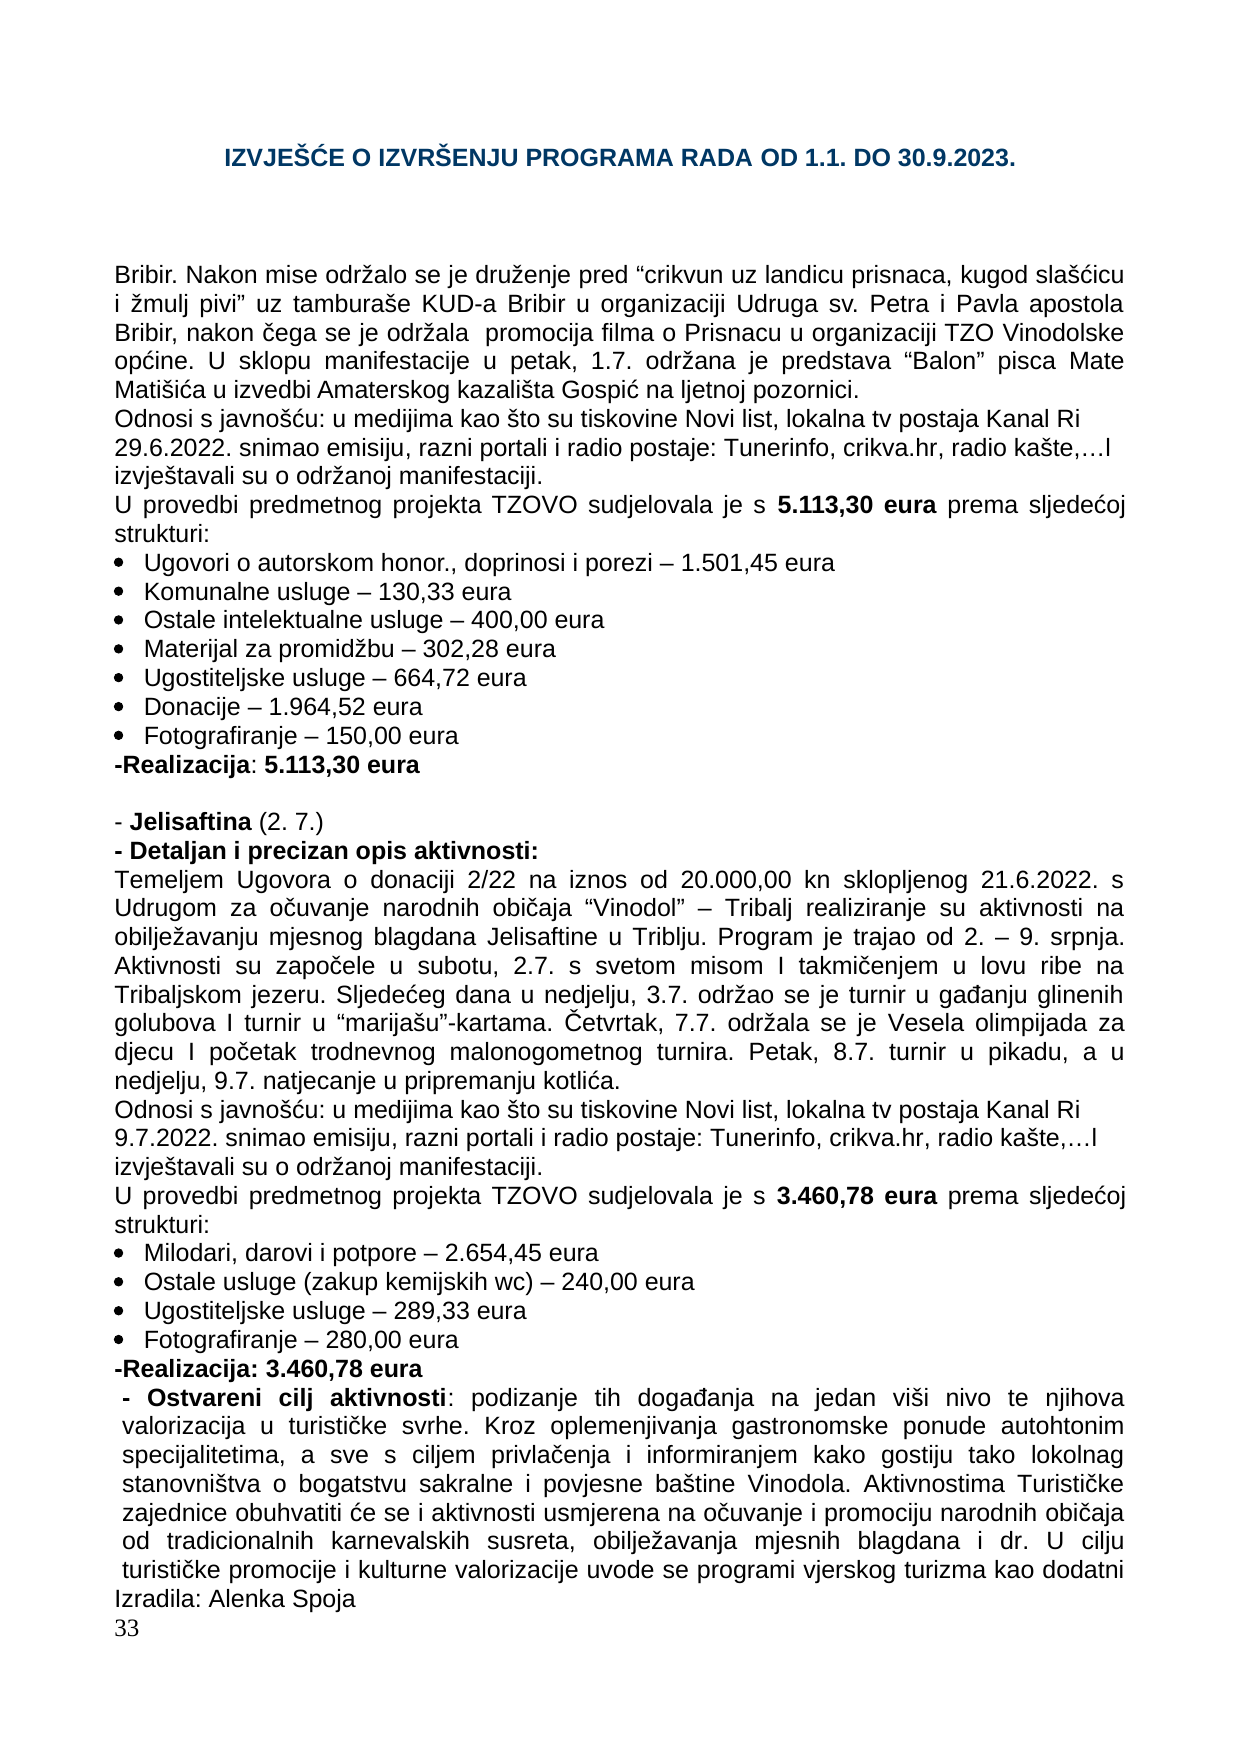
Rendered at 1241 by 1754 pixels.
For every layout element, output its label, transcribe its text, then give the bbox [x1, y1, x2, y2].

text Bribir. Nakon mise održalo se je druženje pred “crikvun uz landicu prisnaca, kugod slašćicu i žmulj pivi” uz tamburaše KUD-a Bribir u organizaciji Udruga sv. Petra i Pavla apostola Bribir, nakon čega se je održala promocija filma o Prisnacu u organizaciji TZO Vinodolske općine. U sklopu manifestacije u petak, 1.7. održana je predstava “Balon” pisca Mate Matišića u izvedbi Amaterskog kazališta Gospić na ljetnoj pozornici. [114, 260, 1126, 404]
text - Jelisaftina (2. 7.) [114, 807, 1126, 836]
text -Realizacija: 3.460,78 eura [114, 1354, 1126, 1382]
list Ugostiteljske usluge – 664,72 eura [114, 663, 1126, 692]
list Materijal za promidžbu – 302,28 eura [114, 634, 1126, 663]
list Ugovori o autorskom honor., doprinosi i porezi – 1.501,45 eura [114, 548, 1126, 576]
text U provedbi predmetnog projekta TZOVO sudjelovala je s 3.460,78 eura prema sljedećoj strukturi: [114, 1181, 1126, 1238]
list Milodari, darovi i potpore – 2.654,45 eura [114, 1238, 1126, 1267]
list Komunalne usluge – 130,33 eura [114, 576, 1126, 605]
text Odnosi s javnošću: u medijima kao što su tiskovine Novi list, lokalna tv postaja Kanal Ri 29.6.2022. snimao emisiju, razni portali i radio postaje: Tunerinfo, crikva.hr, radio kašte,…l izvještavali su o održanoj manifestaciji. [114, 404, 1126, 490]
text Odnosi s javnošću: u medijima kao što su tiskovine Novi list, lokalna tv postaja Kanal Ri 9.7.2022. snimao emisiju, razni portali i radio postaje: Tunerinfo, crikva.hr, radio kašte,…l izvještavali su o održanoj manifestaciji. [114, 1094, 1126, 1181]
text - Ostvareni cilj aktivnosti: podizanje tih događanja na jedan viši nivo te njihova valorizacija u turističke svrhe. Kroz oplemenjivanja gastronomske ponude autohtonim specijalitetima, a sve s ciljem privlačenja i informiranjem kako gostiju tako lokolnag stanovništva o bogatstvu sakralne i povjesne baštine Vinodola. Aktivnostima Turističke zajednice obuhvatiti će se i aktivnosti usmjerena na očuvanje i promociju narodnih običaja od tradicionalnih karnevalskih susreta, obilježavanja mjesnih blagdana i dr. U cilju turističke promocije i kulturne valorizacije uvode se programi vjerskog turizma kao dodatni [122, 1382, 1126, 1584]
list Donacije – 1.964,52 eura [114, 692, 1126, 721]
text - Detaljan i precizan opis aktivnosti: [114, 836, 1126, 864]
text Temeljem Ugovora o donaciji 2/22 na iznos od 20.000,00 kn sklopljenog 21.6.2022. s Udrugom za očuvanje narodnih običaja “Vinodol” – Tribalj realiziranje su aktivnosti na obilježavanju mjesnog blagdana Jelisaftine u Triblju. Program je trajao od 2. – 9. srpnja. Aktivnosti su započele u subotu, 2.7. s svetom misom I takmičenjem u lovu ribe na Tribaljskom jezeru. Sljedećeg dana u nedjelju, 3.7. održao se je turnir u gađanju glinenih golubova I turnir u “marijašu”-kartama. Četvrtak, 7.7. održala se je Vesela olimpijada za djecu I početak trodnevnog malonogometnog turnira. Petak, 8.7. turnir u pikadu, a u nedjelju, 9.7. natjecanje u pripremanju kotlića. [114, 864, 1126, 1094]
list Fotografiranje – 280,00 eura [114, 1325, 1126, 1354]
list Ostale usluge (zakup kemijskih wc) – 240,00 eura [114, 1267, 1126, 1296]
list Ostale intelektualne usluge – 400,00 eura [114, 605, 1126, 634]
list Ugostiteljske usluge – 289,33 eura [114, 1296, 1126, 1325]
text U provedbi predmetnog projekta TZOVO sudjelovala je s 5.113,30 eura prema sljedećoj strukturi: [114, 490, 1126, 548]
list Fotografiranje – 150,00 eura [114, 721, 1126, 749]
text -Realizacija: 5.113,30 eura [114, 749, 1126, 778]
